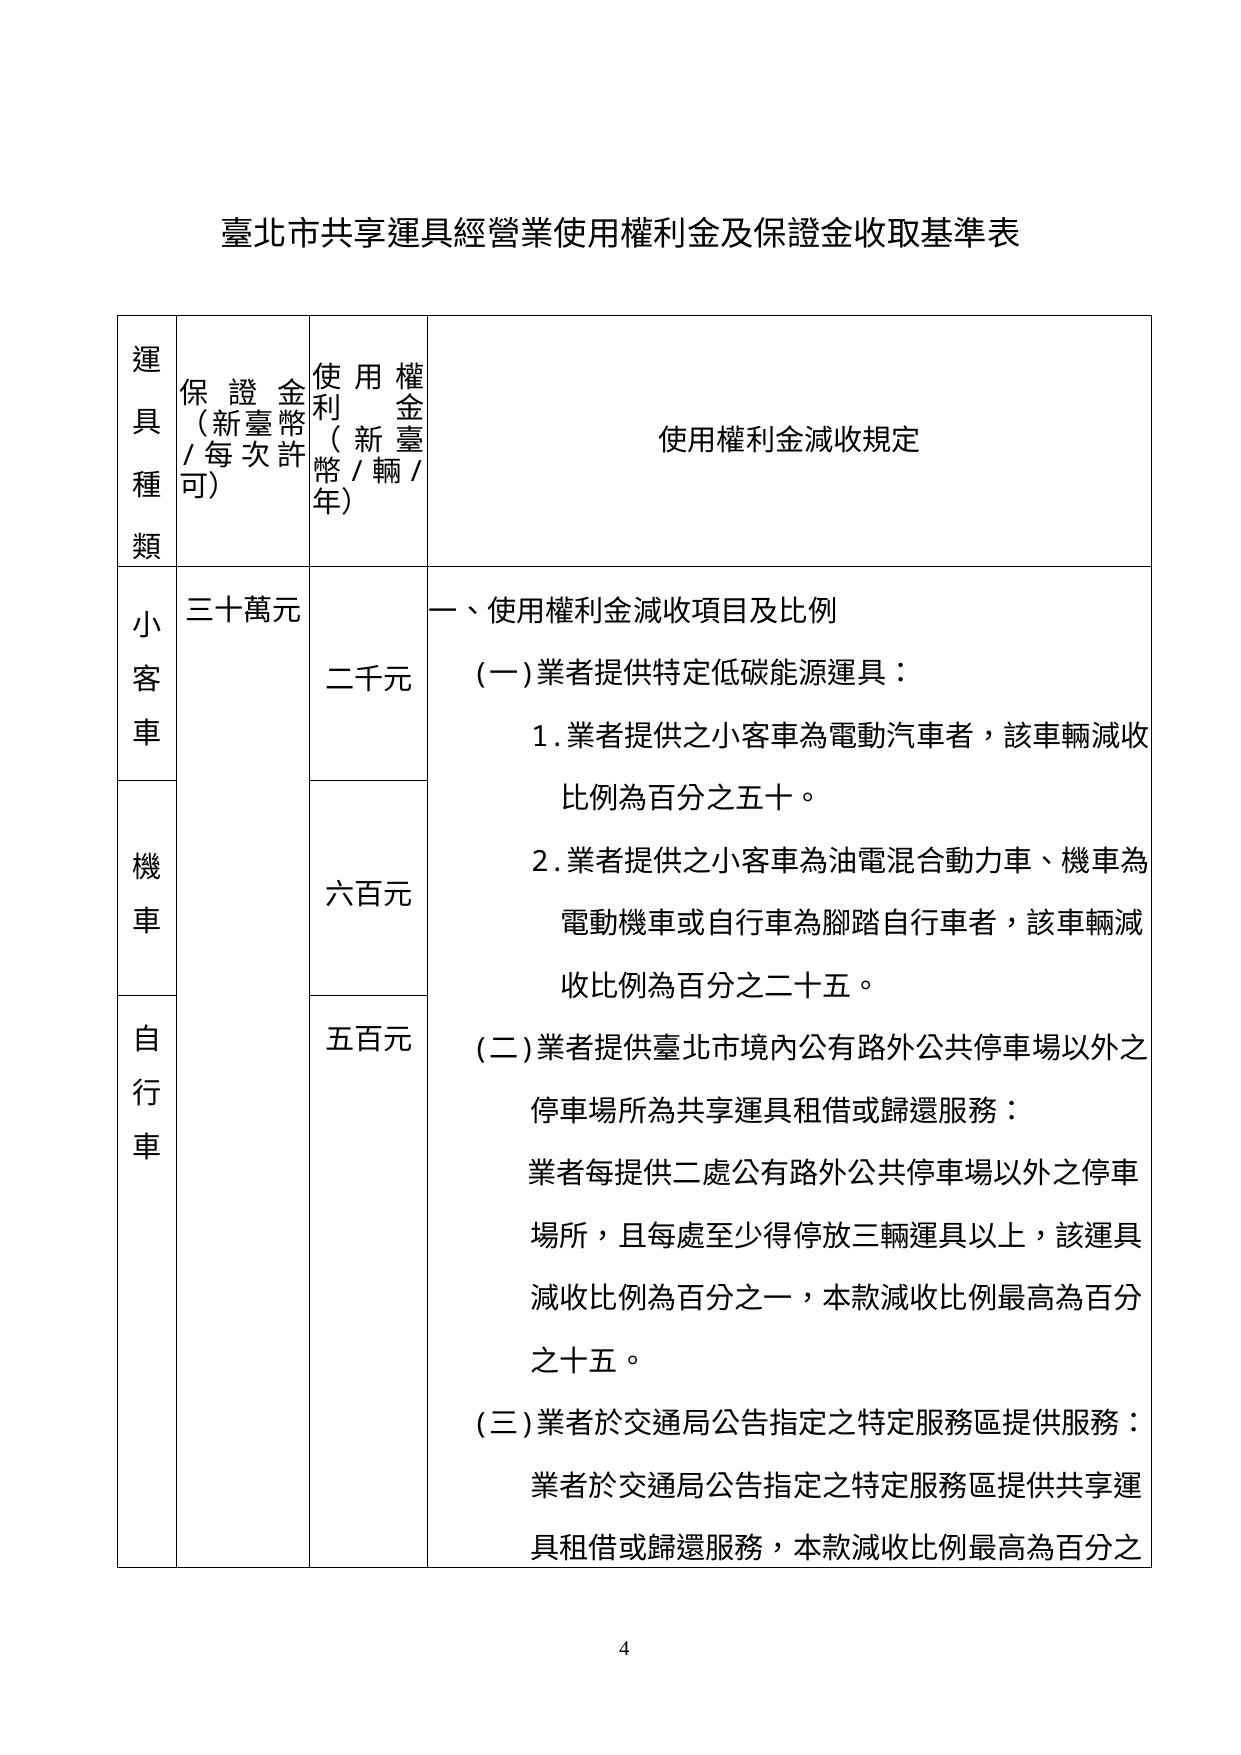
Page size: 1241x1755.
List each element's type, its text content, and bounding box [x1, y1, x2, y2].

table_cell 一、使用權利金減收項目及比例 (一)業者提供特定低碳能源運具： 1.業者提供之小客車為電動汽車者，該車輛減收比例為百分之五十。 2.業者提供之小客車為油電混合動力車、機車為電動機車或自行車為腳踏自行車者，該車輛減收比例為百分之二十五。 (二)業者提供臺北市境內公有路外公共停車場以外之停車場所為共享運具租借或歸還服務： 業者每提供二處公有路外公共停車場以外之停車場所，且每處至少得停放三輛運具以上，該運具減收比例為百分之一，本款減收比例最高為百分之十五。 (三)業者於交通局公告指定之特定服務區提供服務： 業者於交通局公告指定之特定服務區提供共享運具租借或歸還服務，本款減收比例最高為百分之 [428, 567, 1151, 1567]
table_cell 自行車 [118, 996, 176, 1567]
table_cell 五百元 [310, 996, 427, 1567]
table_header 保證金（新臺幣/每次許可） [177, 316, 309, 566]
table_cell 三十萬元 [177, 567, 309, 1567]
table_cell 機車 [118, 781, 176, 995]
table_cell 六百元 [310, 781, 427, 995]
table_header 運具種類 [118, 316, 176, 566]
table_cell 二千元 [310, 567, 427, 780]
text 臺北市共享運具經營業使用權利金及保證金收取基準表 [118, 189, 1122, 252]
table_header 使用權利金減收規定 [428, 316, 1151, 566]
table_header 使用權利金（新臺幣/輛/年） [310, 316, 427, 566]
table_cell 小客車 [118, 567, 176, 780]
